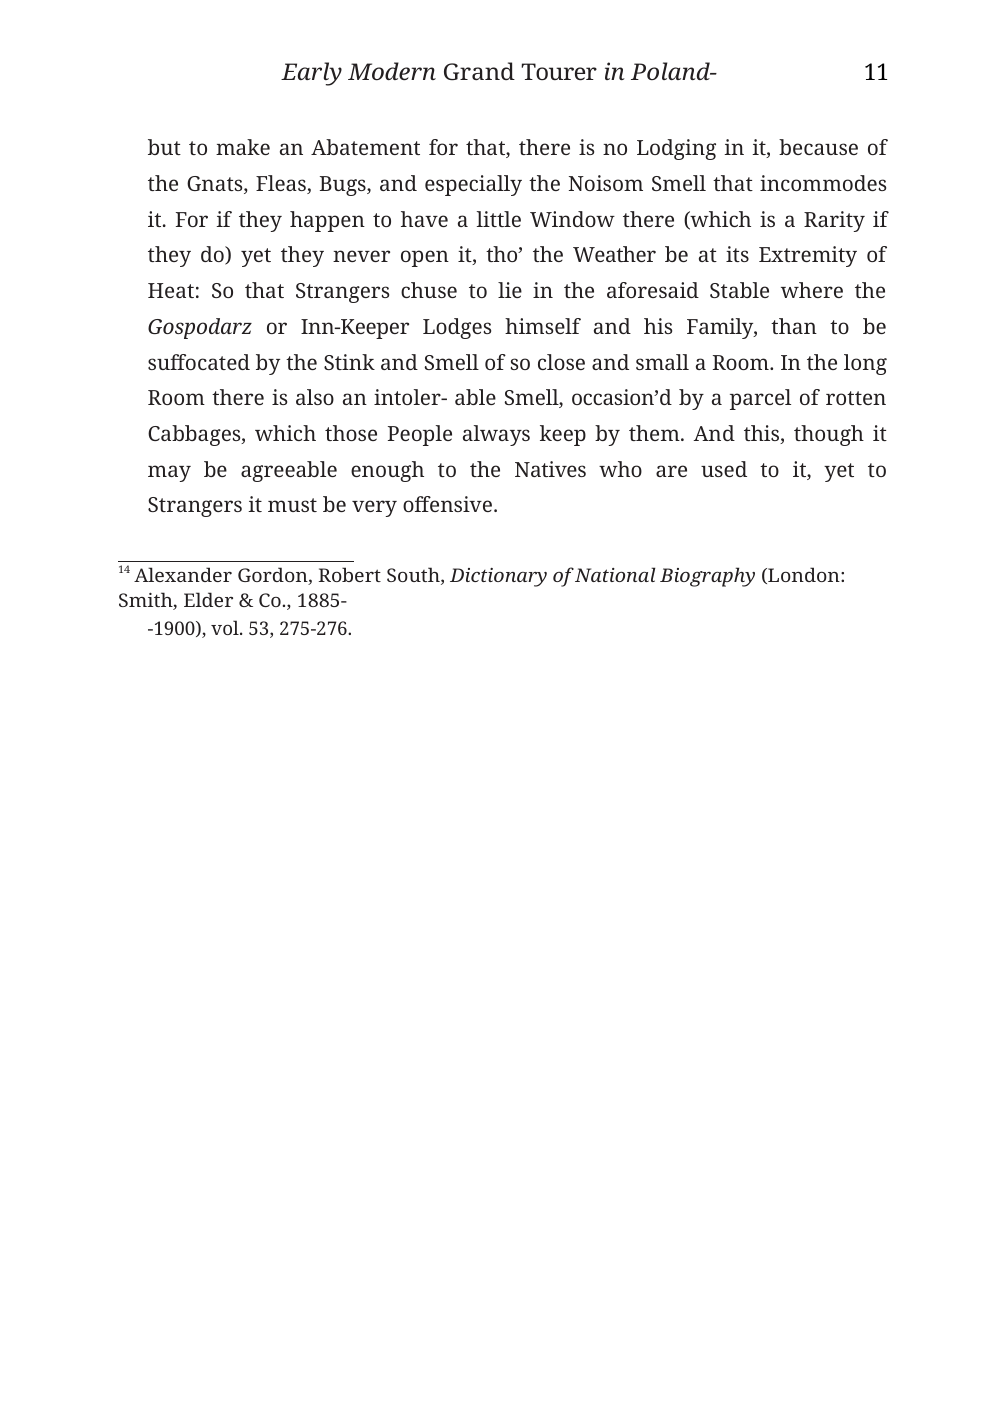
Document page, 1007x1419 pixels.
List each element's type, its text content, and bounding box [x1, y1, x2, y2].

text 14 Alexander Gordon, Robert South, Dictionary of National Biography (London: Smith, Elder & Co., 1885- [118, 562, 898, 613]
text but to make an Abatement for that, there is no Lodging in it, because of the Gnats, Fleas, Bugs, and especially the Noisom Smell that incommodes it. For if they happen to have a little Window there (which is a Rarity if they do) yet they never open it, tho’ the Weather be at its Extremity of Heat: So that Strangers chuse to lie in the aforesaid Stable where the Gospodarz or Inn-Keeper Lodges himself and his Family, than to be suffocated by the Stink and Smell of so close and small a Room. In the long Room there is also an intoler- able Smell, occasion’d by a parcel of rotten Cabbages, which those People always keep by them. And this, though it may be agreeable enough to the Natives who are used to it, yet to Strangers it must be very offensive. [147, 133, 887, 519]
text -1900), vol. 53, 275-276. [147, 615, 898, 640]
